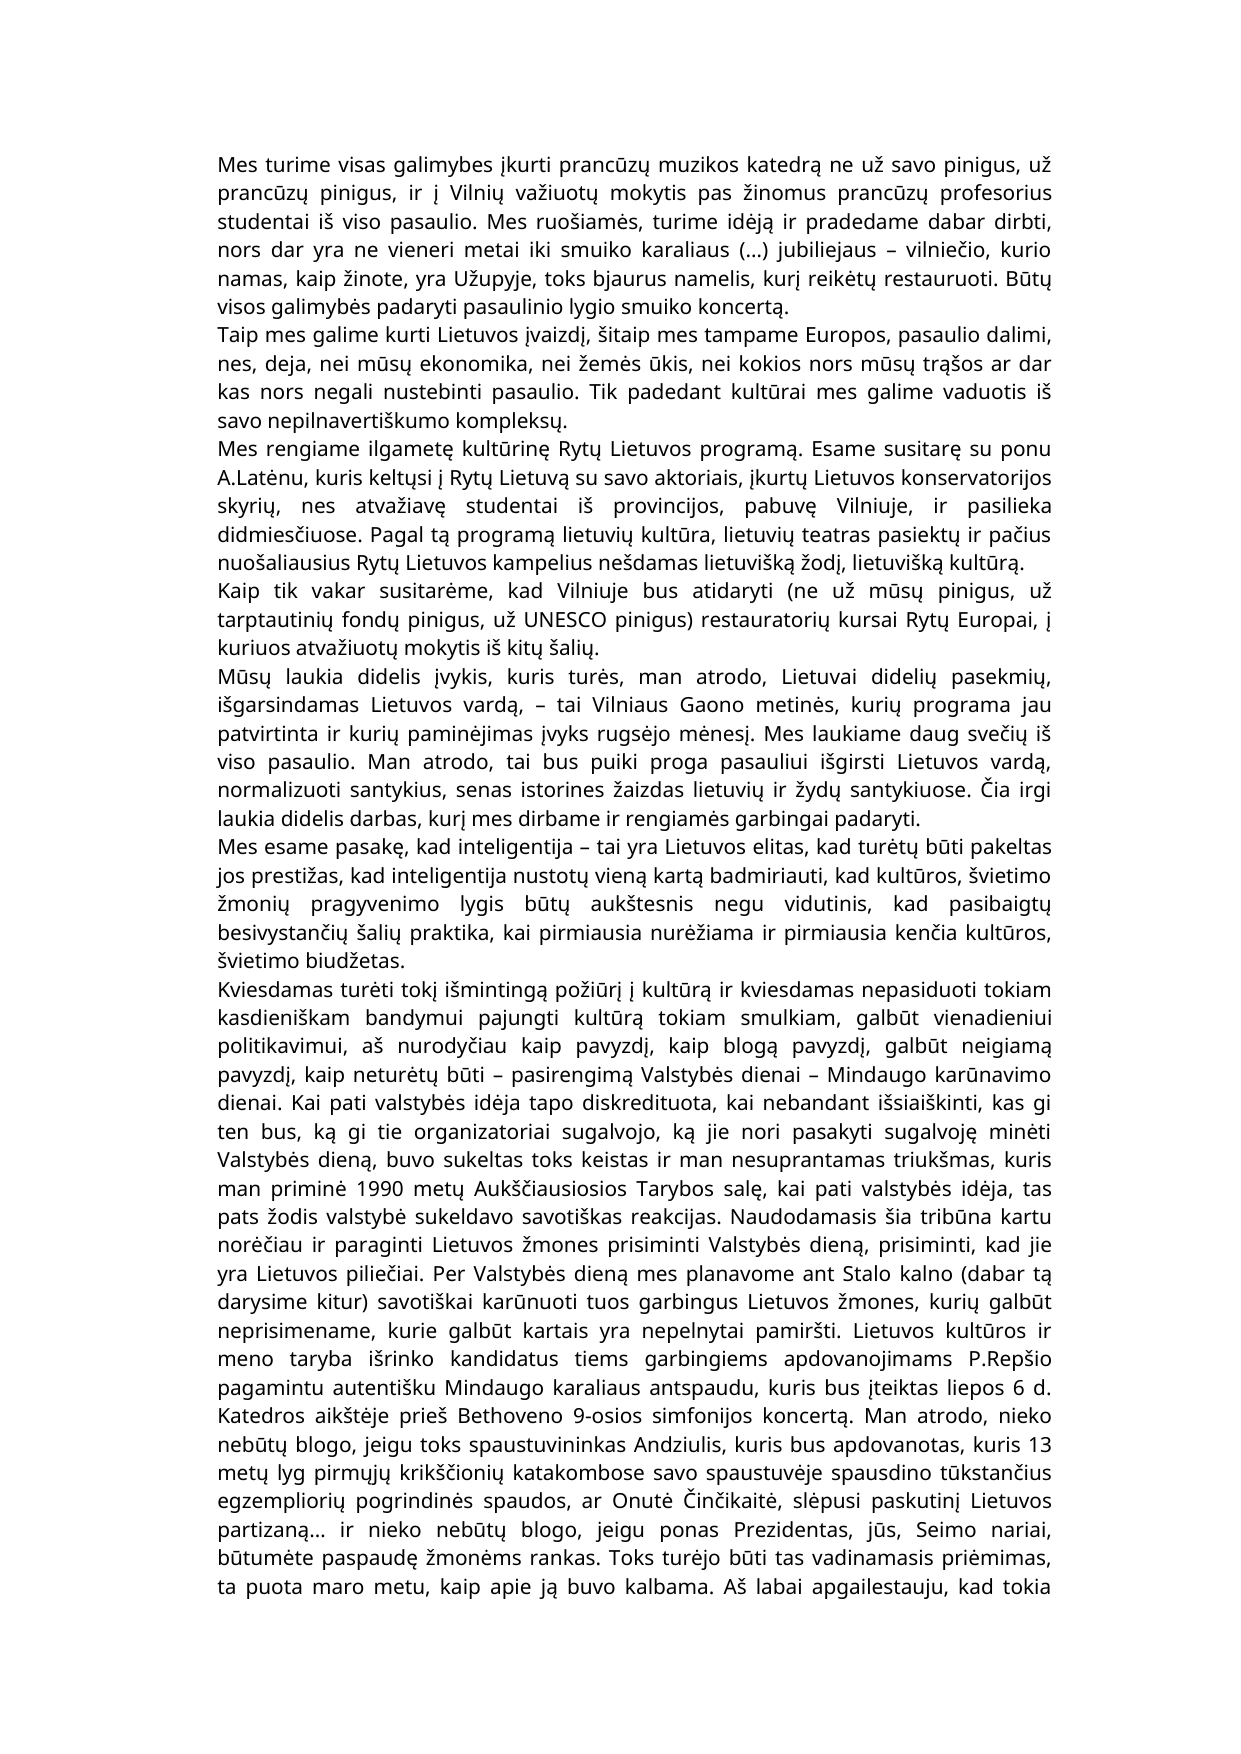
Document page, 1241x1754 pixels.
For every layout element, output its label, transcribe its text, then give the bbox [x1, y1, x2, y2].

text Mūsų laukia didelis įvykis, kuris turės, man atrodo, Lietuvai didelių pasekmių, išgarsindamas Lietuvos vardą, – tai Vilniaus Gaono metinės, kurių programa jau patvirtinta ir kurių paminėjimas įvyks rugsėjo mėnesį. Mes laukiame daug svečių iš viso pasaulio. Man atrodo, tai bus puiki proga pasauliui išgirsti Lietuvos vardą, normalizuoti santykius, senas istorines žaizdas lietuvių ir žydų santykiuose. Čia irgi laukia didelis darbas, kurį mes dirbame ir rengiamės garbingai padaryti. [217, 662, 1053, 832]
text Mes rengiame ilgametę kultūrinę Rytų Lietuvos programą. Esame susitarę su ponu A.Latėnu, kuris keltųsi į Rytų Lietuvą su savo aktoriais, įkurtų Lietuvos konservatorijos skyrių, nes atvažiavę studentai iš provincijos, pabuvę Vilniuje, ir pasilieka didmiesčiuose. Pagal tą programą lietuvių kultūra, lietuvių teatras pasiektų ir pačius nuošaliausius Rytų Lietuvos kampelius nešdamas lietuvišką žodį, lietuvišką kultūrą. [217, 434, 1053, 577]
text Taip mes galime kurti Lietuvos įvaizdį, šitaip mes tampame Europos, pasaulio dalimi, nes, deja, nei mūsų ekonomika, nei žemės ūkis, nei kokios nors mūsų trąšos ar dar kas nors negali nustebinti pasaulio. Tik padedant kultūrai mes galime vaduotis iš savo nepilnavertiškumo kompleksų. [217, 321, 1053, 434]
text Kaip tik vakar susitarėme, kad Vilniuje bus atidaryti (ne už mūsų pinigus, už tarptautinių fondų pinigus, už UNESCO pinigus) restauratorių kursai Rytų Europai, į kuriuos atvažiuotų mokytis iš kitų šalių. [217, 577, 1053, 662]
text Mes turime visas galimybes įkurti prancūzų muzikos katedrą ne už savo pinigus, už prancūzų pinigus, ir į Vilnių važiuotų mokytis pas žinomus prancūzų profesorius studentai iš viso pasaulio. Mes ruošiamės, turime idėją ir pradedame dabar dirbti, nors dar yra ne vieneri metai iki smuiko karaliaus (…) jubiliejaus – vilniečio, kurio namas, kaip žinote, yra Užupyje, toks bjaurus namelis, kurį reikėtų restauruoti. Būtų visos galimybės padaryti pasaulinio lygio smuiko koncertą. [217, 150, 1053, 321]
text Mes esame pasakę, kad inteligentija – tai yra Lietuvos elitas, kad turėtų būti pakeltas jos prestižas, kad inteligentija nustotų vieną kartą badmiriauti, kad kultūros, švietimo žmonių pragyvenimo lygis būtų aukštesnis negu vidutinis, kad pasibaigtų besivystančių šalių praktika, kai pirmiausia nurėžiama ir pirmiausia kenčia kultūros, švietimo biudžetas. [217, 832, 1053, 975]
text Kviesdamas turėti tokį išmintingą požiūrį į kultūrą ir kviesdamas nepasiduoti tokiam kasdieniškam bandymui pajungti kultūrą tokiam smulkiam, galbūt vienadieniui politikavimui, aš nurodyčiau kaip pavyzdį, kaip blogą pavyzdį, galbūt neigiamą pavyzdį, kaip neturėtų būti – pasirengimą Valstybės dienai – Mindaugo karūnavimo dienai. Kai pati valstybės idėja tapo diskredituota, kai nebandant išsiaiškinti, kas gi ten bus, ką gi tie organizatoriai sugalvojo, ką jie nori pasakyti sugalvoję minėti Valstybės dieną, buvo sukeltas toks keistas ir man nesuprantamas triukšmas, kuris man priminė 1990 metų Aukščiausiosios Tarybos salę, kai pati valstybės idėja, tas pats žodis valstybė sukeldavo savotiškas reakcijas. Naudodamasis šia tribūna kartu norėčiau ir paraginti Lietuvos žmones prisiminti Valstybės dieną, prisiminti, kad jie yra Lietuvos piliečiai. Per Valstybės dieną mes planavome ant Stalo kalno (dabar tą darysime kitur) savotiškai karūnuoti tuos garbingus Lietuvos žmones, kurių galbūt neprisimename, kurie galbūt kartais yra nepelnytai pamiršti. Lietuvos kultūros ir meno taryba išrinko kandidatus tiems garbingiems apdovanojimams P.Repšio pagamintu autentišku Mindaugo karaliaus antspaudu, kuris bus įteiktas liepos 6 d. Katedros aikštėje prieš Bethoveno 9-osios simfonijos koncertą. Man atrodo, nieko nebūtų blogo, jeigu toks spaustuvininkas Andziulis, kuris bus apdovanotas, kuris 13 metų lyg pirmųjų krikščionių katakombose savo spaustuvėje spausdino tūkstančius egzempliorių pogrindinės spaudos, ar Onutė Činčikaitė, slėpusi paskutinį Lietuvos partizaną… ir nieko nebūtų blogo, jeigu ponas Prezidentas, jūs, Seimo nariai, būtumėte paspaudę žmonėms rankas. Toks turėjo būti tas vadinamasis priėmimas, ta puota maro metu, kaip apie ją buvo kalbama. Aš labai apgailestauju, kad tokia [217, 975, 1053, 1600]
